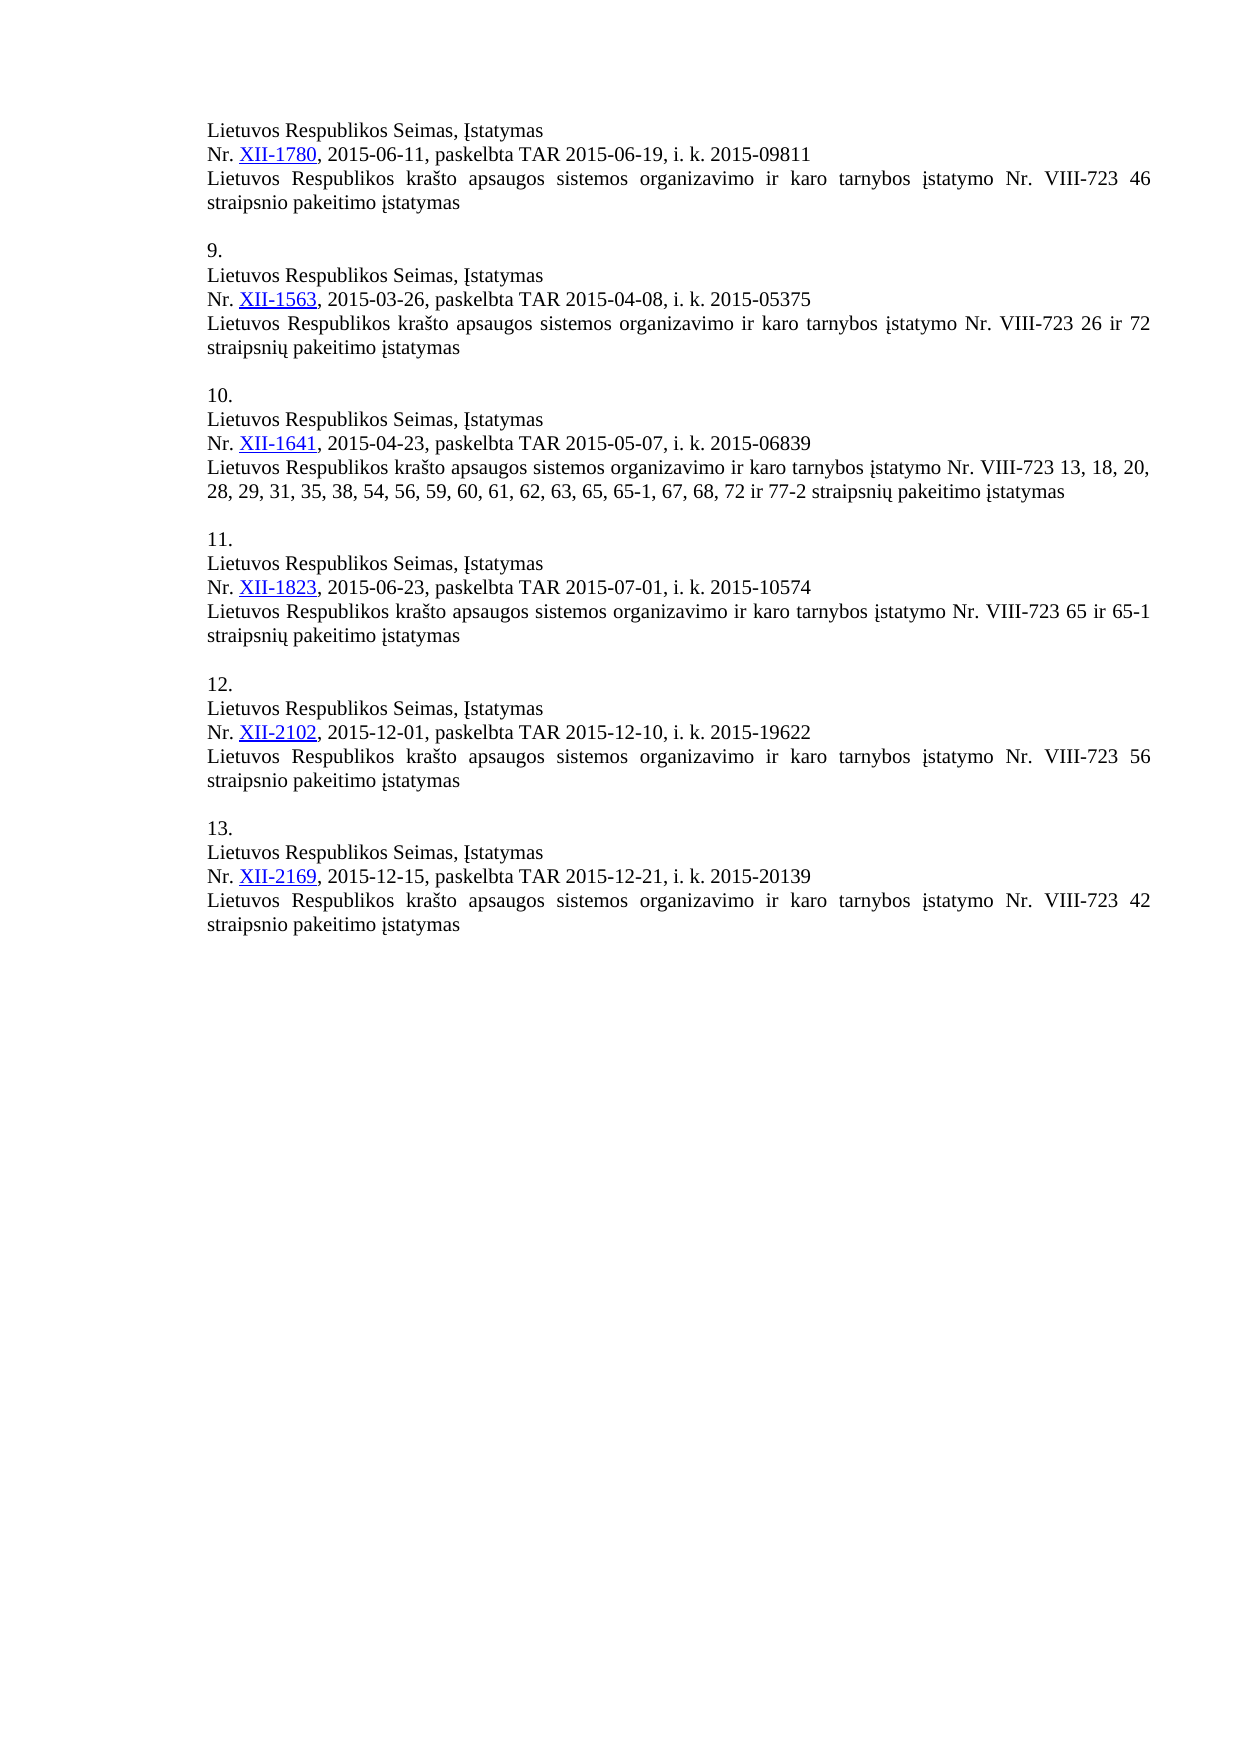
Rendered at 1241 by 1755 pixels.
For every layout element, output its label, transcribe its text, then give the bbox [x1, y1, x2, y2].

text 12. [207, 672, 1152, 696]
text Nr. XII-1563, 2015-03-26, paskelbta TAR 2015-04-08, i. k. 2015-05375 [207, 287, 1152, 311]
text Nr. XII-2169, 2015-12-15, paskelbta TAR 2015-12-21, i. k. 2015-20139 [207, 864, 1152, 888]
text Lietuvos Respublikos Seimas, Įstatymas [207, 262, 1152, 287]
text 11. [207, 527, 1152, 551]
text 9. [207, 238, 1152, 262]
text Lietuvos Respublikos krašto apsaugos sistemos organizavimo ir karo tarnybos įstatymo Nr. VIII-723 65 ir 65-1 straipsnių pakeitimo įstatymas [207, 599, 1152, 647]
text Nr. XII-1780, 2015-06-11, paskelbta TAR 2015-06-19, i. k. 2015-09811 [207, 142, 1152, 166]
text Lietuvos Respublikos Seimas, Įstatymas [207, 840, 1152, 864]
text Nr. XII-1823, 2015-06-23, paskelbta TAR 2015-07-01, i. k. 2015-10574 [207, 575, 1152, 599]
text Lietuvos Respublikos Seimas, Įstatymas [207, 696, 1152, 720]
text 13. [207, 816, 1152, 840]
text 10. [207, 383, 1152, 407]
text Lietuvos Respublikos krašto apsaugos sistemos organizavimo ir karo tarnybos įstatymo Nr. VIII-723 13, 18, 20, 28, 29, 31, 35, 38, 54, 56, 59, 60, 61, 62, 63, 65, 65-1, 67, 68, 72 ir 77-2 straipsnių pakeitimo įstatymas [207, 455, 1152, 503]
text Lietuvos Respublikos krašto apsaugos sistemos organizavimo ir karo tarnybos įstatymo Nr. VIII-723 46 straipsnio pakeitimo įstatymas [207, 166, 1152, 214]
text Lietuvos Respublikos Seimas, Įstatymas [207, 551, 1152, 575]
text Lietuvos Respublikos krašto apsaugos sistemos organizavimo ir karo tarnybos įstatymo Nr. VIII-723 26 ir 72 straipsnių pakeitimo įstatymas [207, 311, 1152, 359]
text Nr. XII-1641, 2015-04-23, paskelbta TAR 2015-05-07, i. k. 2015-06839 [207, 431, 1152, 455]
text Lietuvos Respublikos krašto apsaugos sistemos organizavimo ir karo tarnybos įstatymo Nr. VIII-723 56 straipsnio pakeitimo įstatymas [207, 744, 1152, 792]
text Nr. XII-2102, 2015-12-01, paskelbta TAR 2015-12-10, i. k. 2015-19622 [207, 720, 1152, 744]
text Lietuvos Respublikos Seimas, Įstatymas [207, 407, 1152, 431]
text Lietuvos Respublikos Seimas, Įstatymas [207, 118, 1152, 142]
text Lietuvos Respublikos krašto apsaugos sistemos organizavimo ir karo tarnybos įstatymo Nr. VIII-723 42 straipsnio pakeitimo įstatymas [207, 888, 1152, 936]
